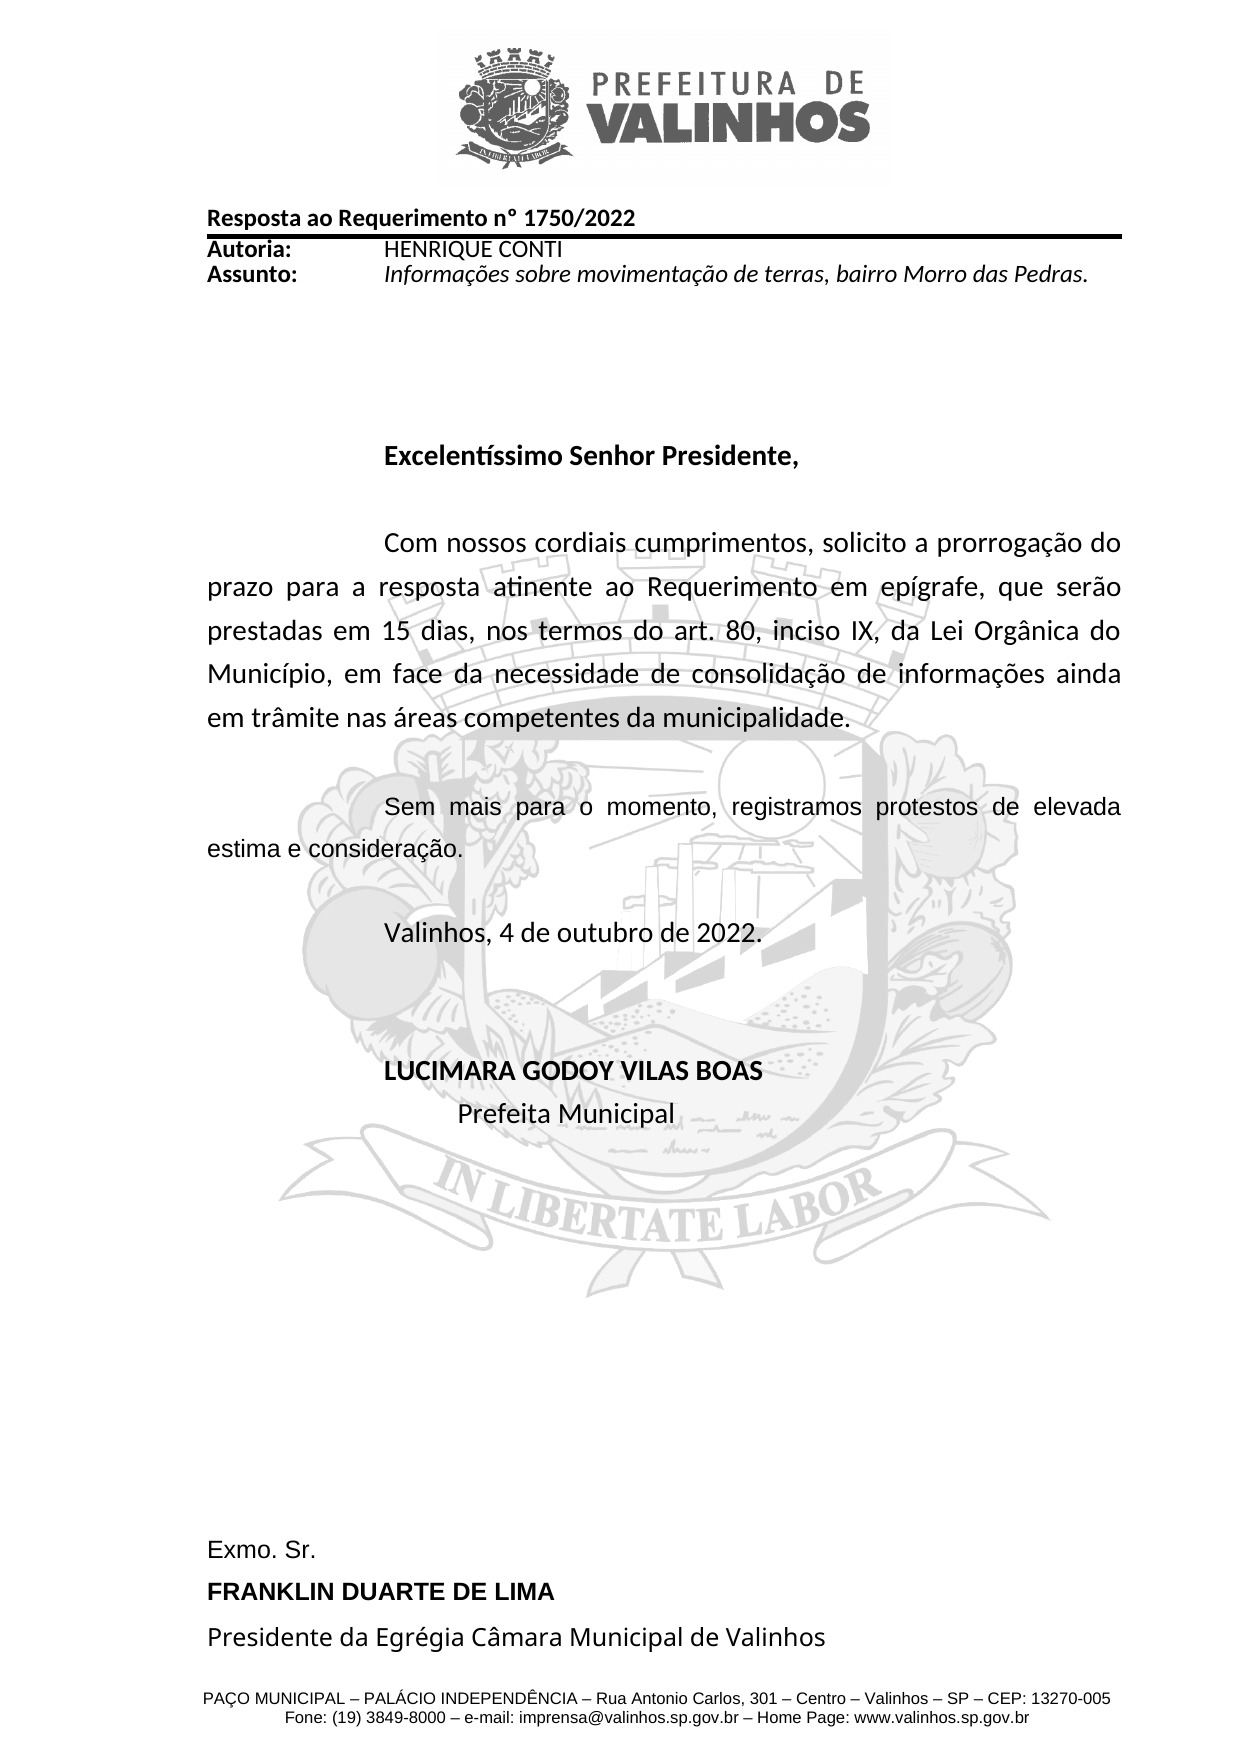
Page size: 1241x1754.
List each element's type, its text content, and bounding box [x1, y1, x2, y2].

picture [438, 29, 891, 185]
text LUCIMARA GODOY VILAS BOAS [207, 1058, 235, 1087]
text Valinhos, 4 de outubro de 2022. [1094, 921, 1122, 950]
text Sem mais para o momento, registramos protestos de elevada estima e consideração. [207, 793, 235, 863]
text Sem mais para o momento, registramos protestos de elevada estima e consideração. [1094, 793, 1122, 863]
picture [235, 506, 1094, 1342]
text Prefeita Municipal [1094, 1102, 1122, 1131]
text Excelentíssimo Senhor Presidente, [207, 443, 1122, 472]
text Valinhos, 4 de outubro de 2022. [207, 921, 235, 950]
text LUCIMARA GODOY VILAS BOAS [1094, 1058, 1122, 1087]
text Prefeita Municipal [207, 1102, 235, 1131]
